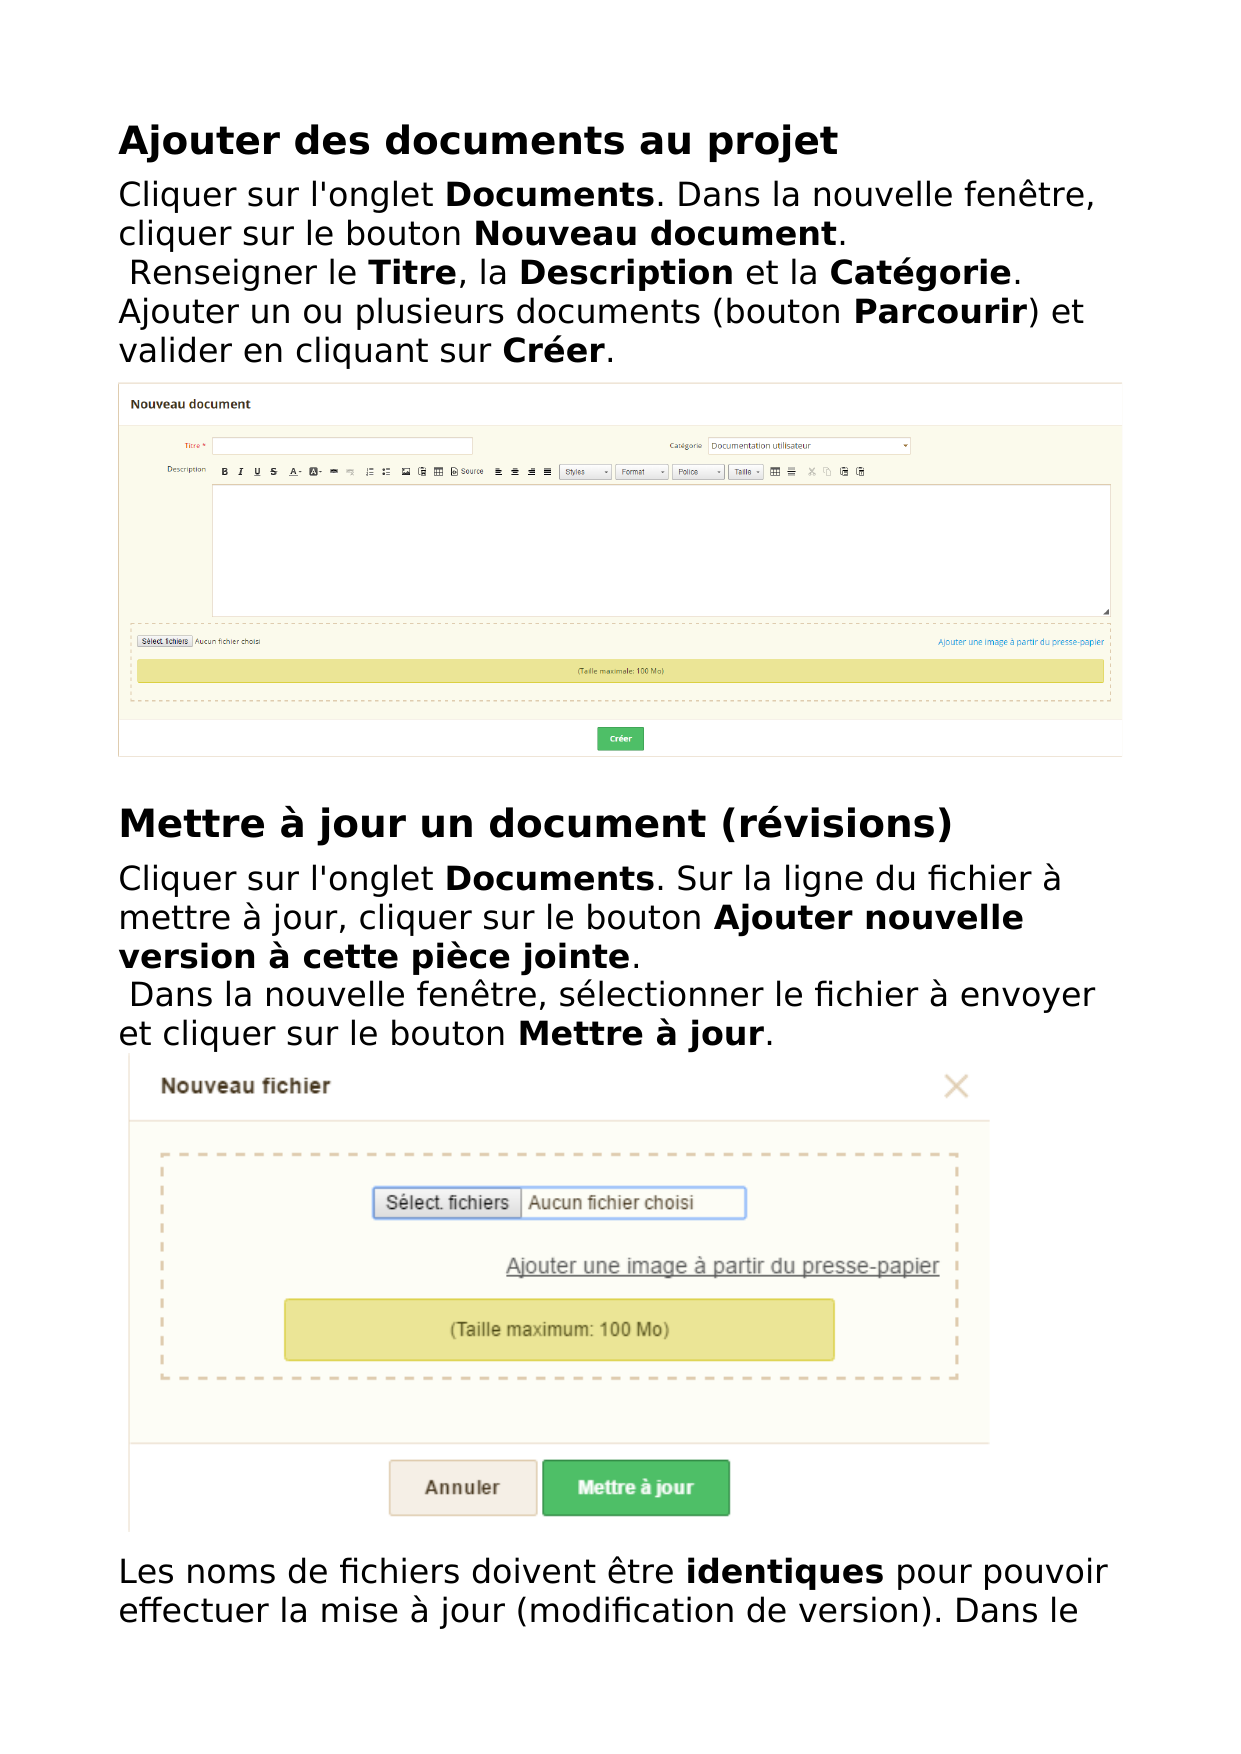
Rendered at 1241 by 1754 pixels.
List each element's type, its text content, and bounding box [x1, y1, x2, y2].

picture [128, 1053, 990, 1532]
subtitle Ajouter des documents au projet [118, 118, 1122, 163]
text Les noms de fichiers doivent être identiques pour pouvoir effectuer la mise à jour (modification de version). Dans le [118, 1552, 1122, 1630]
text Cliquer sur l'onglet Documents. Sur la ligne du fichier à mettre à jour, cliquer sur le bouton Ajouter nouvelle version à cette pièce jointe. Dans la nouvelle fenêtre, sélectionner le fichier à envoyer et cliquer sur le bouton Mettre à jour. [118, 859, 1122, 1540]
text Cliquer sur l'onglet Documents. Dans la nouvelle fenêtre, cliquer sur le bouton Nouveau document. Renseigner le Titre, la Description et la Catégorie. Ajouter un ou plusieurs documents (bouton Parcourir) et valider en cliquant sur Créer. [118, 176, 1122, 370]
picture [118, 382, 1123, 757]
subtitle Mettre à jour un document (révisions) [118, 802, 1122, 847]
